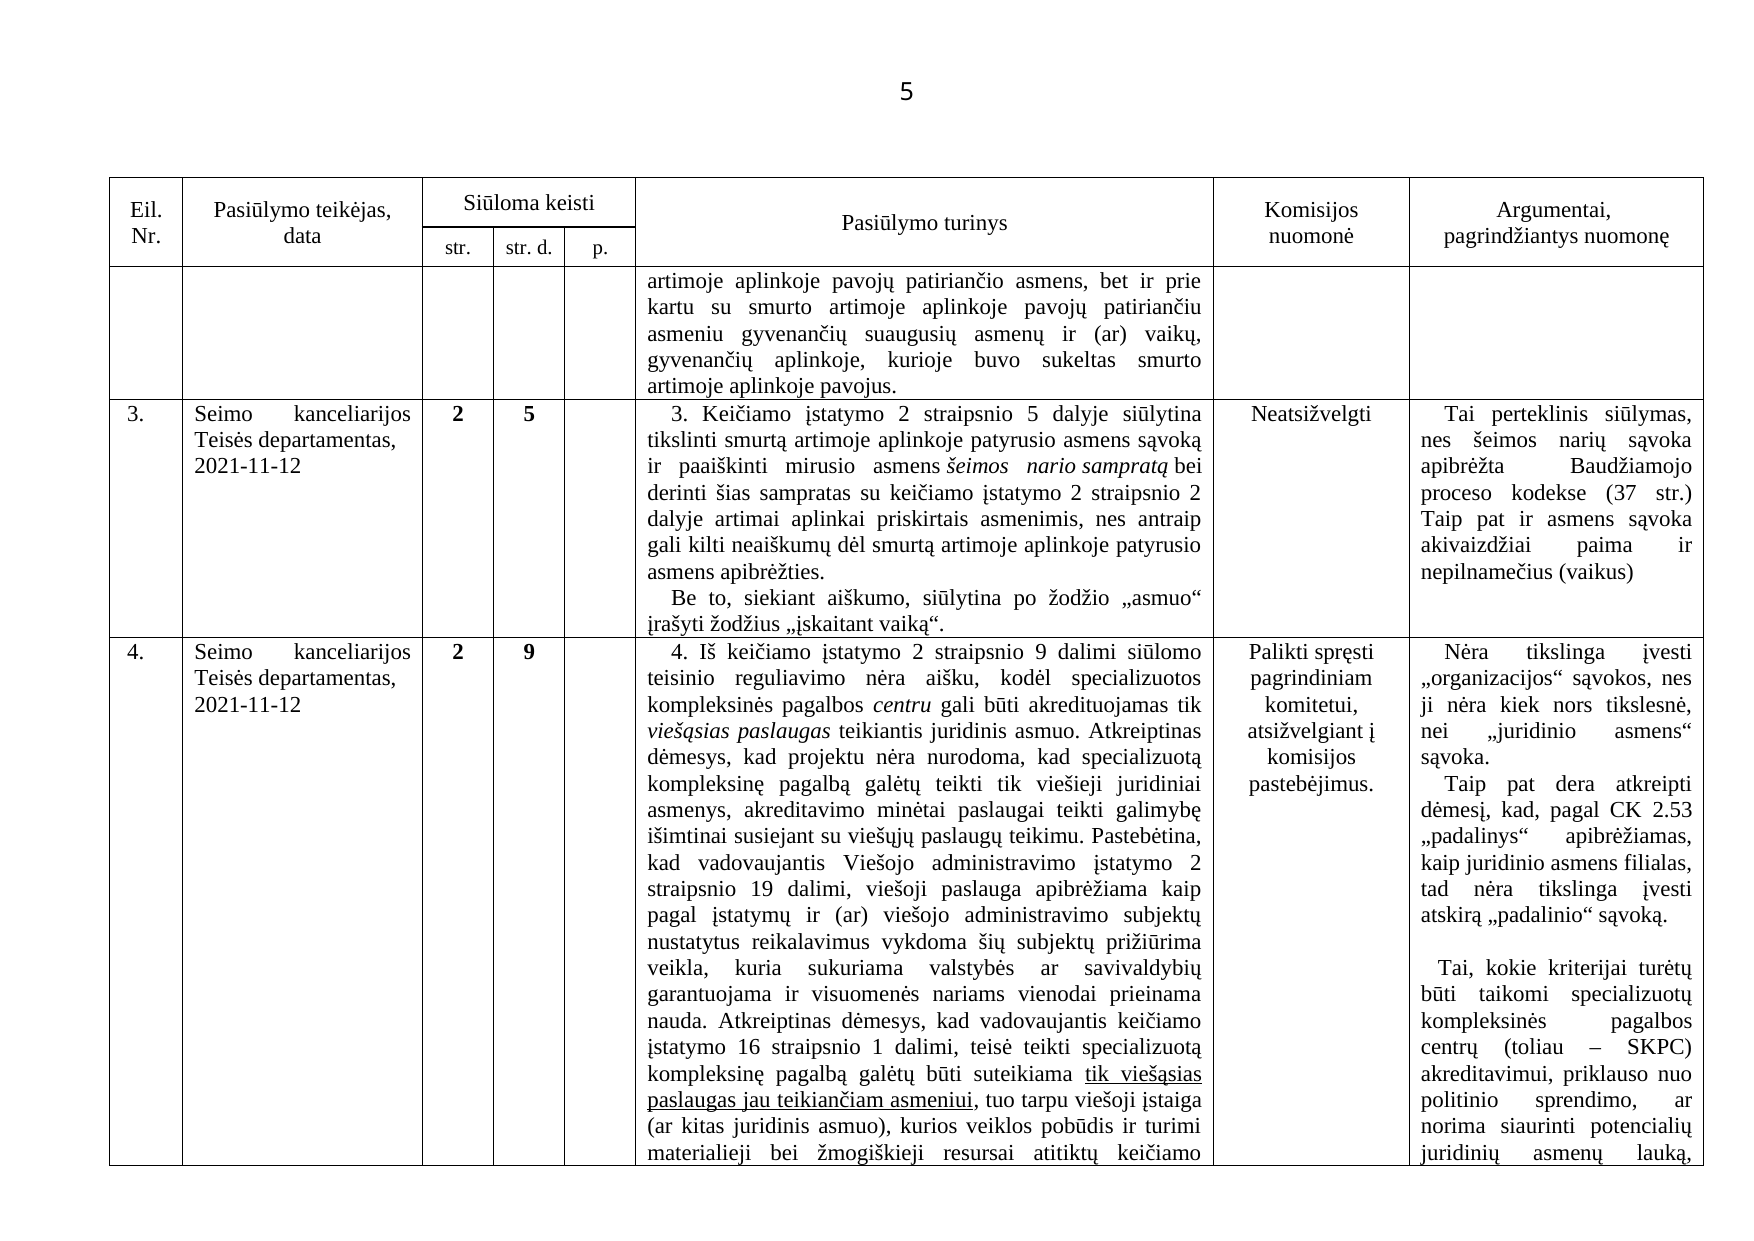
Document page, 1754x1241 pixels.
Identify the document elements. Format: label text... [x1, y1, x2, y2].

table_cell [110, 400, 182, 637]
table_cell Seimo kanceliarijos Teisės departamentas, 2021-11-12 [183, 638, 422, 1165]
table_cell [494, 267, 564, 399]
table_header Siūloma keisti [423, 178, 635, 226]
table_cell [110, 267, 182, 399]
table_cell str. d. [494, 228, 564, 266]
table_cell [565, 400, 635, 637]
table_cell 3. Keičiamo įstatymo 2 straipsnio 5 dalyje siūlytina tikslinti smurtą artimoje aplinkoje patyrusio asmens sąvoką ir paaiškinti mirusio asmens šeimos nario sampratą bei derinti šias sampratas su keičiamo įstatymo 2 straipsnio 2 dalyje artimai aplinkai priskirtais asmenimis, nes antraip gali kilti neaiškumų dėl smurtą artimoje aplinkoje patyrusio asmens apibrėžties. Be to, siekiant aiškumo, siūlytina po žodžio „asmuo“ įrašyti žodžius „įskaitant vaiką“. [636, 400, 1213, 637]
table_header Pasiūlymo turinys [636, 178, 1213, 266]
table_cell Neatsižvelgti [1214, 400, 1409, 637]
table_header Eil. Nr. [110, 178, 182, 266]
table_cell 4. Iš keičiamo įstatymo 2 straipsnio 9 dalimi siūlomo teisinio reguliavimo nėra aišku, kodėl specializuotos kompleksinės pagalbos centru gali būti akredituojamas tik viešąsias paslaugas teikiantis juridinis asmuo. Atkreiptinas dėmesys, kad projektu nėra nurodoma, kad specializuotą kompleksinę pagalbą galėtų teikti tik viešieji juridiniai asmenys, akreditavimo minėtai paslaugai teikti galimybę išimtinai susiejant su viešųjų paslaugų teikimu. Pastebėtina, kad vadovaujantis Viešojo administravimo įstatymo 2 straipsnio 19 dalimi, viešoji paslauga apibrėžiama kaip pagal įstatymų ir (ar) viešojo administravimo subjektų nustatytus reikalavimus vykdoma šių subjektų prižiūrima veikla, kuria sukuriama valstybės ar savivaldybių garantuojama ir visuomenės nariams vienodai prieinama nauda. Atkreiptinas dėmesys, kad vadovaujantis keičiamo įstatymo 16 straipsnio 1 dalimi, teisė teikti specializuotą kompleksinę pagalbą galėtų būti suteikiama tik viešąsias paslaugas jau teikiančiam asmeniui, tuo tarpu viešoji įstaiga (ar kitas juridinis asmuo), kurios veiklos pobūdis ir turimi materialieji bei žmogiškieji resursai atitiktų keičiamo [636, 638, 1213, 1165]
table_cell [1214, 267, 1409, 399]
table_cell [565, 267, 635, 399]
table_cell Nėra tikslinga įvesti „organizacijos“ sąvokos, nes ji nėra kiek nors tikslesnė, nei „juridinio asmens“ sąvoka. Taip pat dera atkreipti dėmesį, kad, pagal CK 2.53 „padalinys“ apibrėžiamas, kaip juridinio asmens filialas, tad nėra tikslinga įvesti atskirą „padalinio“ sąvoką. Tai, kokie kriterijai turėtų būti taikomi specializuotų kompleksinės pagalbos centrų (toliau – SKPC) akreditavimui, priklauso nuo politinio sprendimo, ar norima siaurinti potencialių juridinių asmenų lauką, [1410, 638, 1703, 1165]
table_cell p. [565, 228, 635, 266]
table_header Argumentai, pagrindžiantys nuomonę [1410, 178, 1703, 266]
table_cell str. [423, 228, 493, 266]
table_cell [183, 267, 422, 399]
table_cell 2 [423, 638, 493, 1165]
table_cell 9 [494, 638, 564, 1165]
table_header Pasiūlymo teikėjas, data [183, 178, 422, 266]
table_cell Tai perteklinis siūlymas, nes šeimos narių sąvoka apibrėžta Baudžiamojo proceso kodekse (37 str.) Taip pat ir asmens sąvoka akivaizdžiai paima ir nepilnamečius (vaikus) [1410, 400, 1703, 637]
table_cell Seimo kanceliarijos Teisės departamentas, 2021-11-12 [183, 400, 422, 637]
table_cell Palikti spręsti pagrindiniam komitetui, atsižvelgiant į komisijos pastebėjimus. [1214, 638, 1409, 1165]
table_cell [1410, 267, 1703, 399]
table_cell 5 [494, 400, 564, 637]
table_cell [110, 638, 182, 1165]
table_cell artimoje aplinkoje pavojų patiriančio asmens, bet ir prie kartu su smurto artimoje aplinkoje pavojų patiriančiu asmeniu gyvenančių suaugusių asmenų ir (ar) vaikų, gyvenančių aplinkoje, kurioje buvo sukeltas smurto artimoje aplinkoje pavojus. [636, 267, 1213, 399]
table_cell [423, 267, 493, 399]
table_cell [565, 638, 635, 1165]
table_header Komisijos nuomonė [1214, 178, 1409, 266]
table_cell 2 [423, 400, 493, 637]
